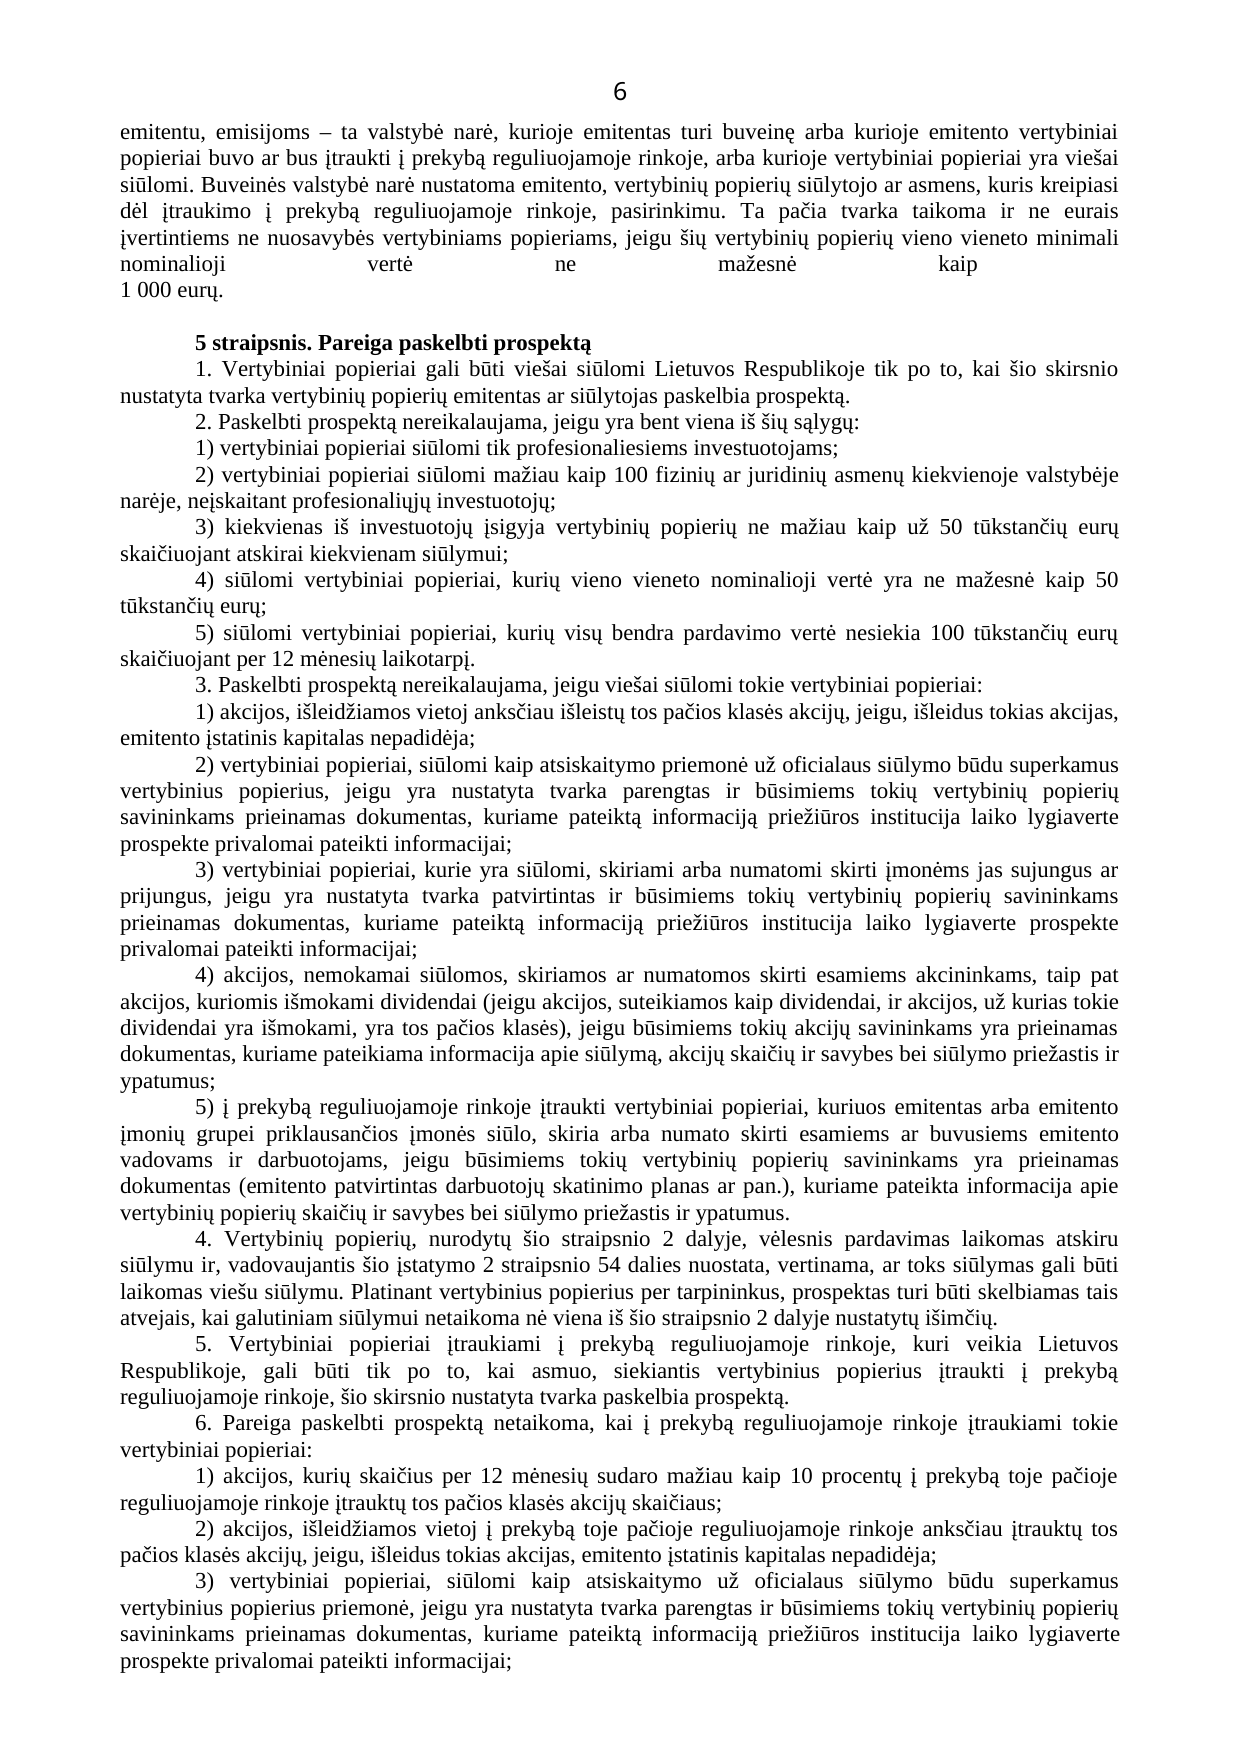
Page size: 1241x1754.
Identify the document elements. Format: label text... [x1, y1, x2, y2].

text 4. Vertybinių popierių, nurodytų šio straipsnio 2 dalyje, vėlesnis pardavimas laikomas atskiru siūlymu ir, vadovaujantis šio įstatymo 2 straipsnio 54 dalies nuostata, vertinama, ar toks siūlymas gali būti laikomas viešu siūlymu. Platinant vertybinius popierius per tarpininkus, prospektas turi būti skelbiamas tais atvejais, kai galutiniam siūlymui netaikoma nė viena iš šio straipsnio 2 dalyje nustatytų išimčių. [120, 1225, 1120, 1330]
text 1) akcijos, išleidžiamos vietoj anksčiau išleistų tos pačios klasės akcijų, jeigu, išleidus tokias akcijas, emitento įstatinis kapitalas nepadidėja; [120, 698, 1120, 751]
text 3) vertybiniai popieriai, kurie yra siūlomi, skiriami arba numatomi skirti įmonėms jas sujungus ar prijungus, jeigu yra nustatyta tvarka patvirtintas ir būsimiems tokių vertybinių popierių savininkams prieinamas dokumentas, kuriame pateiktą informaciją priežiūros institucija laiko lygiaverte prospekte privalomai pateikti informacijai; [120, 856, 1120, 961]
text 2) akcijos, išleidžiamos vietoj į prekybą toje pačioje reguliuojamoje rinkoje anksčiau įtrauktų tos pačios klasės akcijų, jeigu, išleidus tokias akcijas, emitento įstatinis kapitalas nepadidėja; [120, 1515, 1120, 1568]
text 1. Vertybiniai popieriai gali būti viešai siūlomi Lietuvos Respublikoje tik po to, kai šio skirsnio nustatyta tvarka vertybinių popierių emitentas ar siūlytojas paskelbia prospektą. [120, 355, 1120, 408]
text 5. Vertybiniai popieriai įtraukiami į prekybą reguliuojamoje rinkoje, kuri veikia Lietuvos Respublikoje, gali būti tik po to, kai asmuo, siekiantis vertybinius popierius įtraukti į prekybą reguliuojamoje rinkoje, šio skirsnio nustatyta tvarka paskelbia prospektą. [120, 1330, 1120, 1409]
text 6. Pareiga paskelbti prospektą netaikoma, kai į prekybą reguliuojamoje rinkoje įtraukiami tokie vertybiniai popieriai: [120, 1409, 1120, 1462]
text 2. Paskelbti prospektą nereikalaujama, jeigu yra bent viena iš šių sąlygų: [120, 408, 1120, 434]
text 5) į prekybą reguliuojamoje rinkoje įtraukti vertybiniai popieriai, kuriuos emitentas arba emitento įmonių grupei priklausančios įmonės siūlo, skiria arba numato skirti esamiems ar buvusiems emitento vadovams ir darbuotojams, jeigu būsimiems tokių vertybinių popierių savininkams yra prieinamas dokumentas (emitento patvirtintas darbuotojų skatinimo planas ar pan.), kuriame pateikta informacija apie vertybinių popierių skaičių ir savybes bei siūlymo priežastis ir ypatumus. [120, 1093, 1120, 1225]
text 2) vertybiniai popieriai siūlomi mažiau kaip 100 fizinių ar juridinių asmenų kiekvienoje valstybėje narėje, neįskaitant profesionaliųjų investuotojų; [120, 461, 1120, 513]
text 5 straipsnis. Pareiga paskelbti prospektą [120, 329, 1120, 355]
text 1) vertybiniai popieriai siūlomi tik profesionaliesiems investuotojams; [120, 434, 1120, 461]
text 4) akcijos, nemokamai siūlomos, skiriamos ar numatomos skirti esamiems akcininkams, taip pat akcijos, kuriomis išmokami dividendai (jeigu akcijos, suteikiamos kaip dividendai, ir akcijos, už kurias tokie dividendai yra išmokami, yra tos pačios klasės), jeigu būsimiems tokių akcijų savininkams yra prieinamas dokumentas, kuriame pateikiama informacija apie siūlymą, akcijų skaičių ir savybes bei siūlymo priežastis ir ypatumus; [120, 961, 1120, 1093]
text 3) kiekvienas iš investuotojų įsigyja vertybinių popierių ne mažiau kaip už 50 tūkstančių eurų skaičiuojant atskirai kiekvienam siūlymui; [120, 513, 1120, 566]
text emitentu, emisijoms – ta valstybė narė, kurioje emitentas turi buveinę arba kurioje emitento vertybiniai popieriai buvo ar bus įtraukti į prekybą reguliuojamoje rinkoje, arba kurioje vertybiniai popieriai yra viešai siūlomi. Buveinės valstybė narė nustatoma emitento, vertybinių popierių siūlytojo ar asmens, kuris kreipiasi dėl įtraukimo į prekybą reguliuojamoje rinkoje, pasirinkimu. Ta pačia tvarka taikoma ir ne eurais įvertintiems ne nuosavybės vertybiniams popieriams, jeigu šių vertybinių popierių vieno vieneto minimali nominalioji vertė ne mažesnė kaip 1 000 eurų. [120, 118, 1120, 303]
text 2) vertybiniai popieriai, siūlomi kaip atsiskaitymo priemonė už oficialaus siūlymo būdu superkamus vertybinius popierius, jeigu yra nustatyta tvarka parengtas ir būsimiems tokių vertybinių popierių savininkams prieinamas dokumentas, kuriame pateiktą informaciją priežiūros institucija laiko lygiaverte prospekte privalomai pateikti informacijai; [120, 751, 1120, 856]
text 3. Paskelbti prospektą nereikalaujama, jeigu viešai siūlomi tokie vertybiniai popieriai: [120, 672, 1120, 698]
text 5) siūlomi vertybiniai popieriai, kurių visų bendra pardavimo vertė nesiekia 100 tūkstančių eurų skaičiuojant per 12 mėnesių laikotarpį. [120, 619, 1120, 672]
text 1) akcijos, kurių skaičius per 12 mėnesių sudaro mažiau kaip 10 procentų į prekybą toje pačioje reguliuojamoje rinkoje įtrauktų tos pačios klasės akcijų skaičiaus; [120, 1462, 1120, 1515]
text 3) vertybiniai popieriai, siūlomi kaip atsiskaitymo už oficialaus siūlymo būdu superkamus vertybinius popierius priemonė, jeigu yra nustatyta tvarka parengtas ir būsimiems tokių vertybinių popierių savininkams prieinamas dokumentas, kuriame pateiktą informaciją priežiūros institucija laiko lygiaverte prospekte privalomai pateikti informacijai; [120, 1568, 1120, 1673]
text 4) siūlomi vertybiniai popieriai, kurių vieno vieneto nominalioji vertė yra ne mažesnė kaip 50 tūkstančių eurų; [120, 566, 1120, 619]
